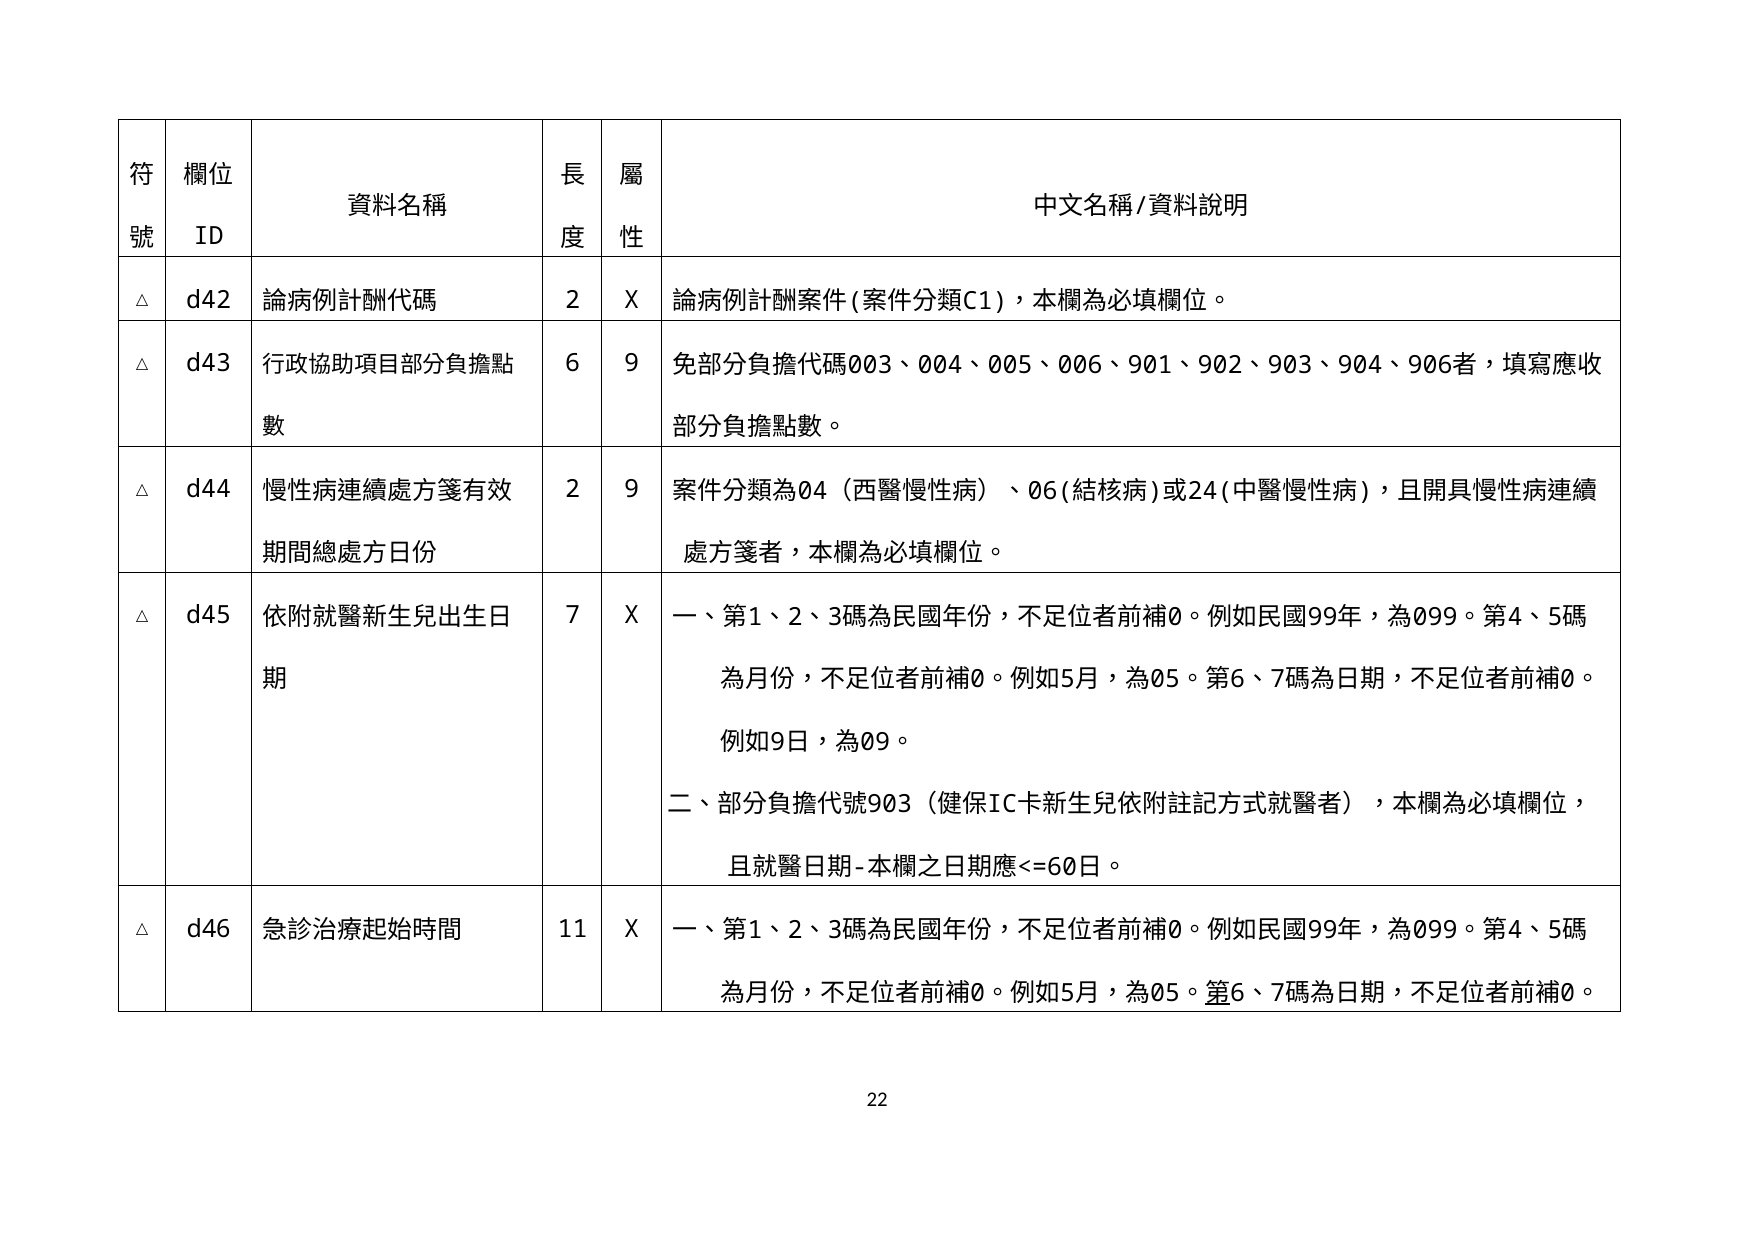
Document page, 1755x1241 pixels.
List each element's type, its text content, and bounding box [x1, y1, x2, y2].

table_cell X [602, 886, 661, 1011]
table_cell X [602, 257, 661, 319]
table_cell △ [119, 447, 165, 572]
table_cell 9 [602, 447, 661, 572]
table_cell 7 [543, 573, 601, 885]
table_header 資料名稱 [252, 120, 542, 256]
table_cell d45 [166, 573, 251, 885]
table_header 中文名稱/資料說明 [662, 120, 1620, 256]
table_cell 論病例計酬案件(案件分類C1)，本欄為必填欄位。 [662, 257, 1620, 319]
table_cell 行政協助項目部分負擔點數 [252, 321, 542, 446]
table_header 欄位ID [166, 120, 251, 256]
table_cell 免部分負擔代碼003、004、005、006、901、902、903、904、906者，填寫應收部分負擔點數。 [662, 321, 1620, 446]
table_cell 2 [543, 257, 601, 319]
table_cell △ [119, 257, 165, 319]
table_header 符號 [119, 120, 165, 256]
table_cell d46 [166, 886, 251, 1011]
table_cell d43 [166, 321, 251, 446]
table_cell d42 [166, 257, 251, 319]
table_cell 急診治療起始時間 [252, 886, 542, 1011]
table_cell 論病例計酬代碼 [252, 257, 542, 319]
table_cell 一、第1、2、3碼為民國年份，不足位者前補0。例如民國99年，為099。第4、5碼為月份，不足位者前補0。例如5月，為05。第6、7碼為日期，不足位者前補0。 [662, 886, 1620, 1011]
table_header 屬性 [602, 120, 661, 256]
table_header 長度 [543, 120, 601, 256]
table_cell 11 [543, 886, 601, 1011]
table_cell △ [119, 886, 165, 1011]
table_cell △ [119, 573, 165, 885]
table_cell 依附就醫新生兒出生日期 [252, 573, 542, 885]
table_cell △ [119, 321, 165, 446]
table_cell 9 [602, 321, 661, 446]
table_cell 一、第1、2、3碼為民國年份，不足位者前補0。例如民國99年，為099。第4、5碼為月份，不足位者前補0。例如5月，為05。第6、7碼為日期，不足位者前補0。例如9日，為09。 二、部分負擔代號903（健保IC卡新生兒依附註記方式就醫者），本欄為必填欄位， 且就醫日期-本欄之日期應<=60日。 [662, 573, 1620, 885]
table_cell d44 [166, 447, 251, 572]
table_cell 2 [543, 447, 601, 572]
table_cell 慢性病連續處方箋有效期間總處方日份 [252, 447, 542, 572]
table_cell 案件分類為04（西醫慢性病）、06(結核病)或24(中醫慢性病)，且開具慢性病連續處方箋者，本欄為必填欄位。 [662, 447, 1620, 572]
table_cell X [602, 573, 661, 885]
table_cell 6 [543, 321, 601, 446]
